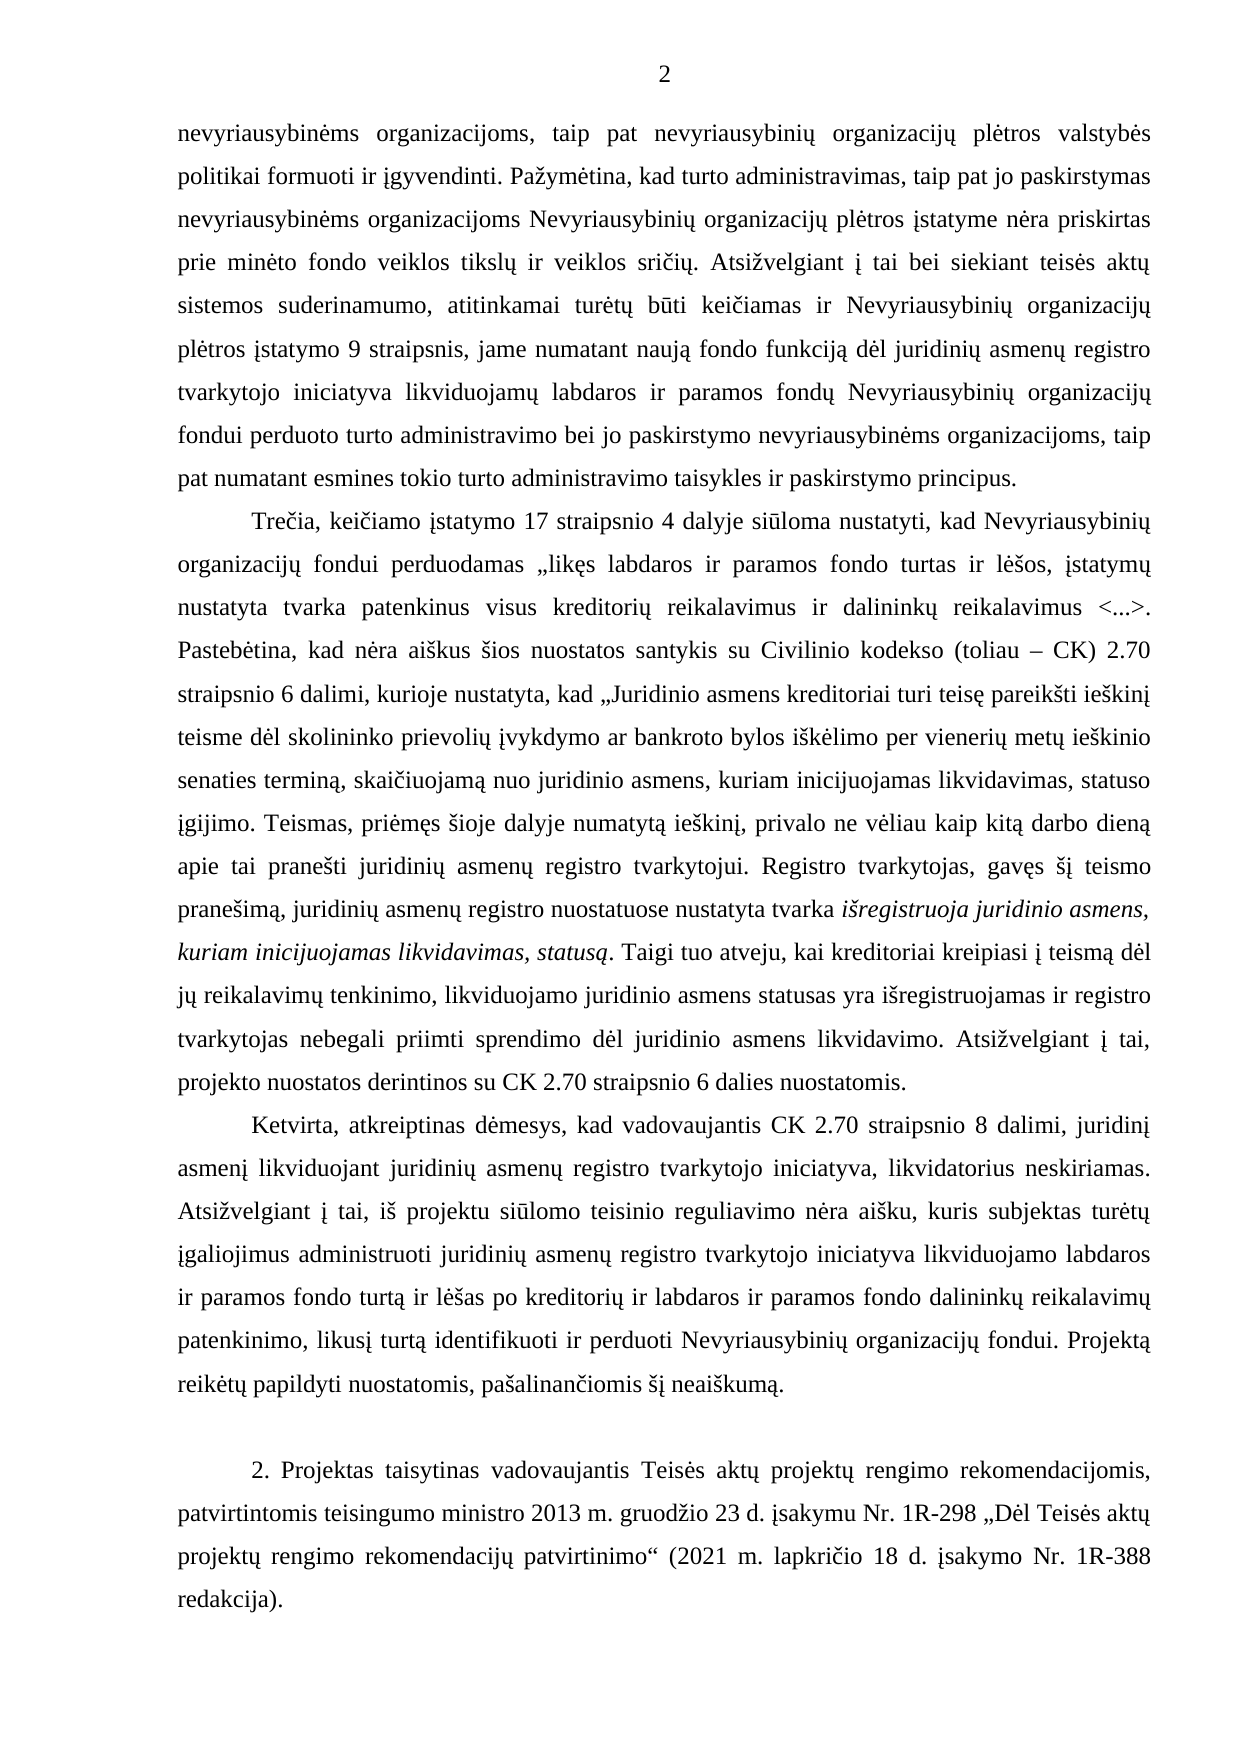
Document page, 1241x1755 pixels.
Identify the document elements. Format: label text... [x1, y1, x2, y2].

list Trečia, keičiamo įstatymo 17 straipsnio 4 dalyje siūloma nustatyti, kad Nevyriausybinių organizacijų fondui perduodamas „likęs labdaros ir paramos fondo turtas ir lėšos, įstatymų nustatyta tvarka patenkinus visus kreditorių reikalavimus ir dalininkų reikalavimus <...>. Pastebėtina, kad nėra aiškus šios nuostatos santykis su Civilinio kodekso (toliau – CK) 2.70 straipsnio 6 dalimi, kurioje nustatyta, kad „Juridinio asmens kreditoriai turi teisę pareikšti ieškinį teisme dėl skolininko prievolių įvykdymo ar bankroto bylos iškėlimo per vienerių metų ieškinio senaties terminą, skaičiuojamą nuo juridinio asmens, kuriam inicijuojamas likvidavimas, statuso įgijimo. Teismas, priėmęs šioje dalyje numatytą ieškinį, privalo ne vėliau kaip kitą darbo dieną apie tai pranešti juridinių asmenų registro tvarkytojui. Registro tvarkytojas, gavęs šį teismo pranešimą, juridinių asmenų registro nuostatuose nustatyta tvarka išregistruoja juridinio asmens, kuriam inicijuojamas likvidavimas, statusą. Taigi tuo atveju, kai kreditoriai kreipiasi į teismą dėl jų reikalavimų tenkinimo, likviduojamo juridinio asmens statusas yra išregistruojamas ir registro tvarkytojas nebegali priimti sprendimo dėl juridinio asmens likvidavimo. Atsižvelgiant į tai, projekto nuostatos derintinos su CK 2.70 straipsnio 6 dalies nuostatomis. [177, 506, 1152, 1096]
list nevyriausybinėms organizacijoms, taip pat nevyriausybinių organizacijų plėtros valstybės politikai formuoti ir įgyvendinti. Pažymėtina, kad turto administravimas, taip pat jo paskirstymas nevyriausybinėms organizacijoms Nevyriausybinių organizacijų plėtros įstatyme nėra priskirtas prie minėto fondo veiklos tikslų ir veiklos sričių. Atsižvelgiant į tai bei siekiant teisės aktų sistemos suderinamumo, atitinkamai turėtų būti keičiamas ir Nevyriausybinių organizacijų plėtros įstatymo 9 straipsnis, jame numatant naują fondo funkciją dėl juridinių asmenų registro tvarkytojo iniciatyva likviduojamų labdaros ir paramos fondų Nevyriausybinių organizacijų fondui perduoto turto administravimo bei jo paskirstymo nevyriausybinėms organizacijoms, taip pat numatant esmines tokio turto administravimo taisykles ir paskirstymo principus. [177, 118, 1152, 492]
list Ketvirta, atkreiptinas dėmesys, kad vadovaujantis CK 2.70 straipsnio 8 dalimi, juridinį asmenį likviduojant juridinių asmenų registro tvarkytojo iniciatyva, likvidatorius neskiriamas. Atsižvelgiant į tai, iš projektu siūlomo teisinio reguliavimo nėra aišku, kuris subjektas turėtų įgaliojimus administruoti juridinių asmenų registro tvarkytojo iniciatyva likviduojamo labdaros ir paramos fondo turtą ir lėšas po kreditorių ir labdaros ir paramos fondo dalininkų reikalavimų patenkinimo, likusį turtą identifikuoti ir perduoti Nevyriausybinių organizacijų fondui. Projektą reikėtų papildyti nuostatomis, pašalinančiomis šį neaiškumą. [177, 1110, 1152, 1397]
list Projektas taisytinas vadovaujantis Teisės aktų projektų rengimo rekomendacijomis, patvirtintomis teisingumo ministro 2013 m. gruodžio 23 d. įsakymu Nr. 1R-298 „Dėl Teisės aktų projektų rengimo rekomendacijų patvirtinimo“ (2021 m. lapkričio 18 d. įsakymo Nr. 1R-388 redakcija). [177, 1455, 1152, 1613]
